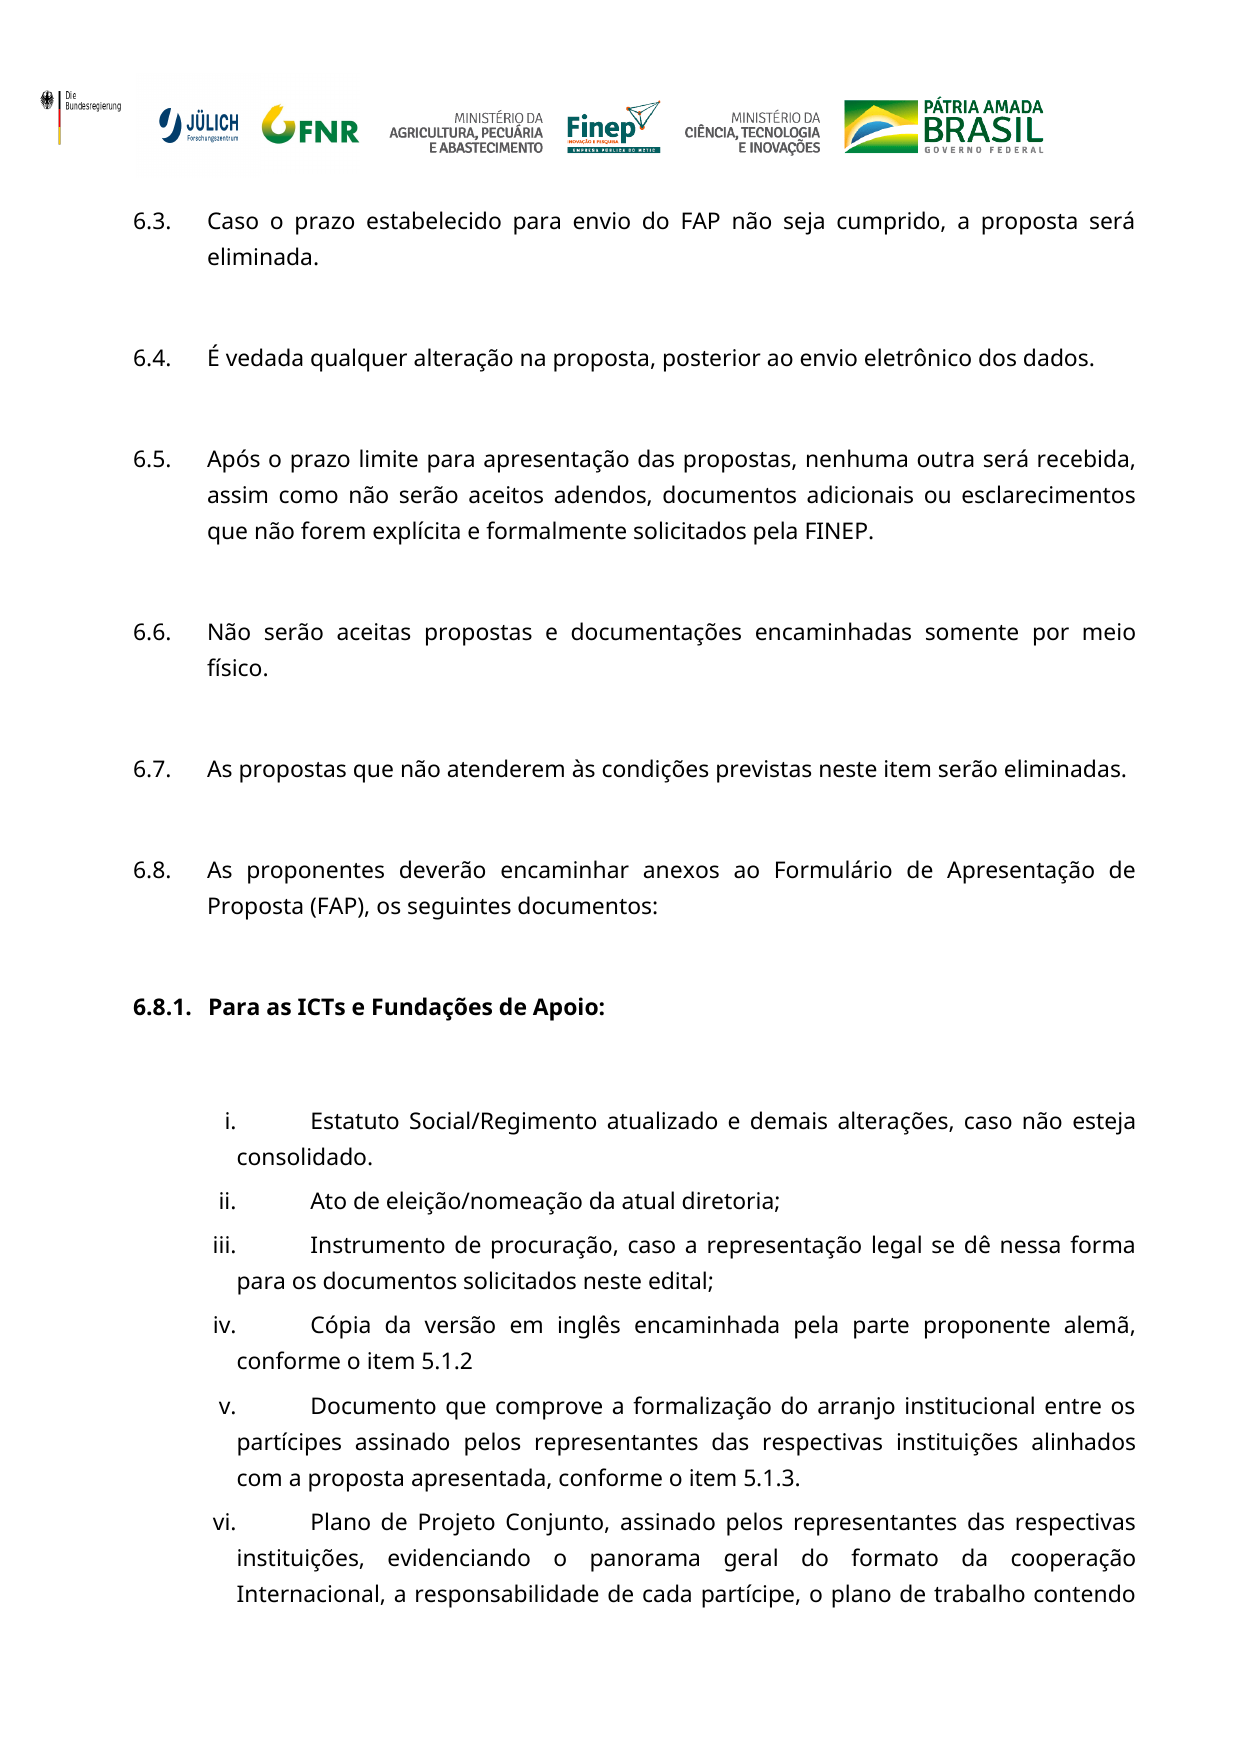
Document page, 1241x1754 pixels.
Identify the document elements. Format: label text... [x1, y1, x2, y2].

list As proponentes deverão encaminhar anexos ao Formulário de Apresentação de Proposta (FAP), os seguintes documentos: [133, 854, 1137, 921]
list Documento que comprove a formalização do arranjo institucional entre os partícipes assinado pelos representantes das respectivas instituições alinhados com a proposta apresentada, conforme o item 5.1.3. [236, 1389, 1137, 1493]
list É vedada qualquer alteração na proposta, posterior ao envio eletrônico dos dados. [133, 342, 1137, 373]
list As propostas que não atenderem às condições previstas neste item serão eliminadas. [133, 753, 1137, 784]
list Para as ICTs e Fundações de Apoio: [133, 991, 1137, 1022]
list Estatuto Social/Regimento atualizado e demais alterações, caso não esteja consolidado. [236, 1105, 1137, 1172]
list Não serão aceitas propostas e documentações encaminhadas somente por meio físico. [133, 616, 1137, 683]
list Após o prazo limite para apresentação das propostas, nenhuma outra será recebida, assim como não serão aceitos adendos, documentos adicionais ou esclarecimentos que não forem explícita e formalmente solicitados pela FINEP. [133, 443, 1137, 546]
list Plano de Projeto Conjunto, assinado pelos representantes das respectivas instituições, evidenciando o panorama geral do formato da cooperação Internacional, a responsabilidade de cada partícipe, o plano de trabalho contendo [236, 1506, 1137, 1609]
list Cópia da versão em inglês encaminhada pela parte proponente alemã, conforme o item 5.1.2 [236, 1309, 1137, 1377]
list Instrumento de procuração, caso a representação legal se dê nessa forma para os documentos solicitados neste edital; [236, 1229, 1137, 1296]
list Caso o prazo estabelecido para envio do FAP não seja cumprido, a proposta será eliminada. [133, 205, 1137, 272]
list Ato de eleição/nomeação da atual diretoria; [236, 1185, 1137, 1216]
